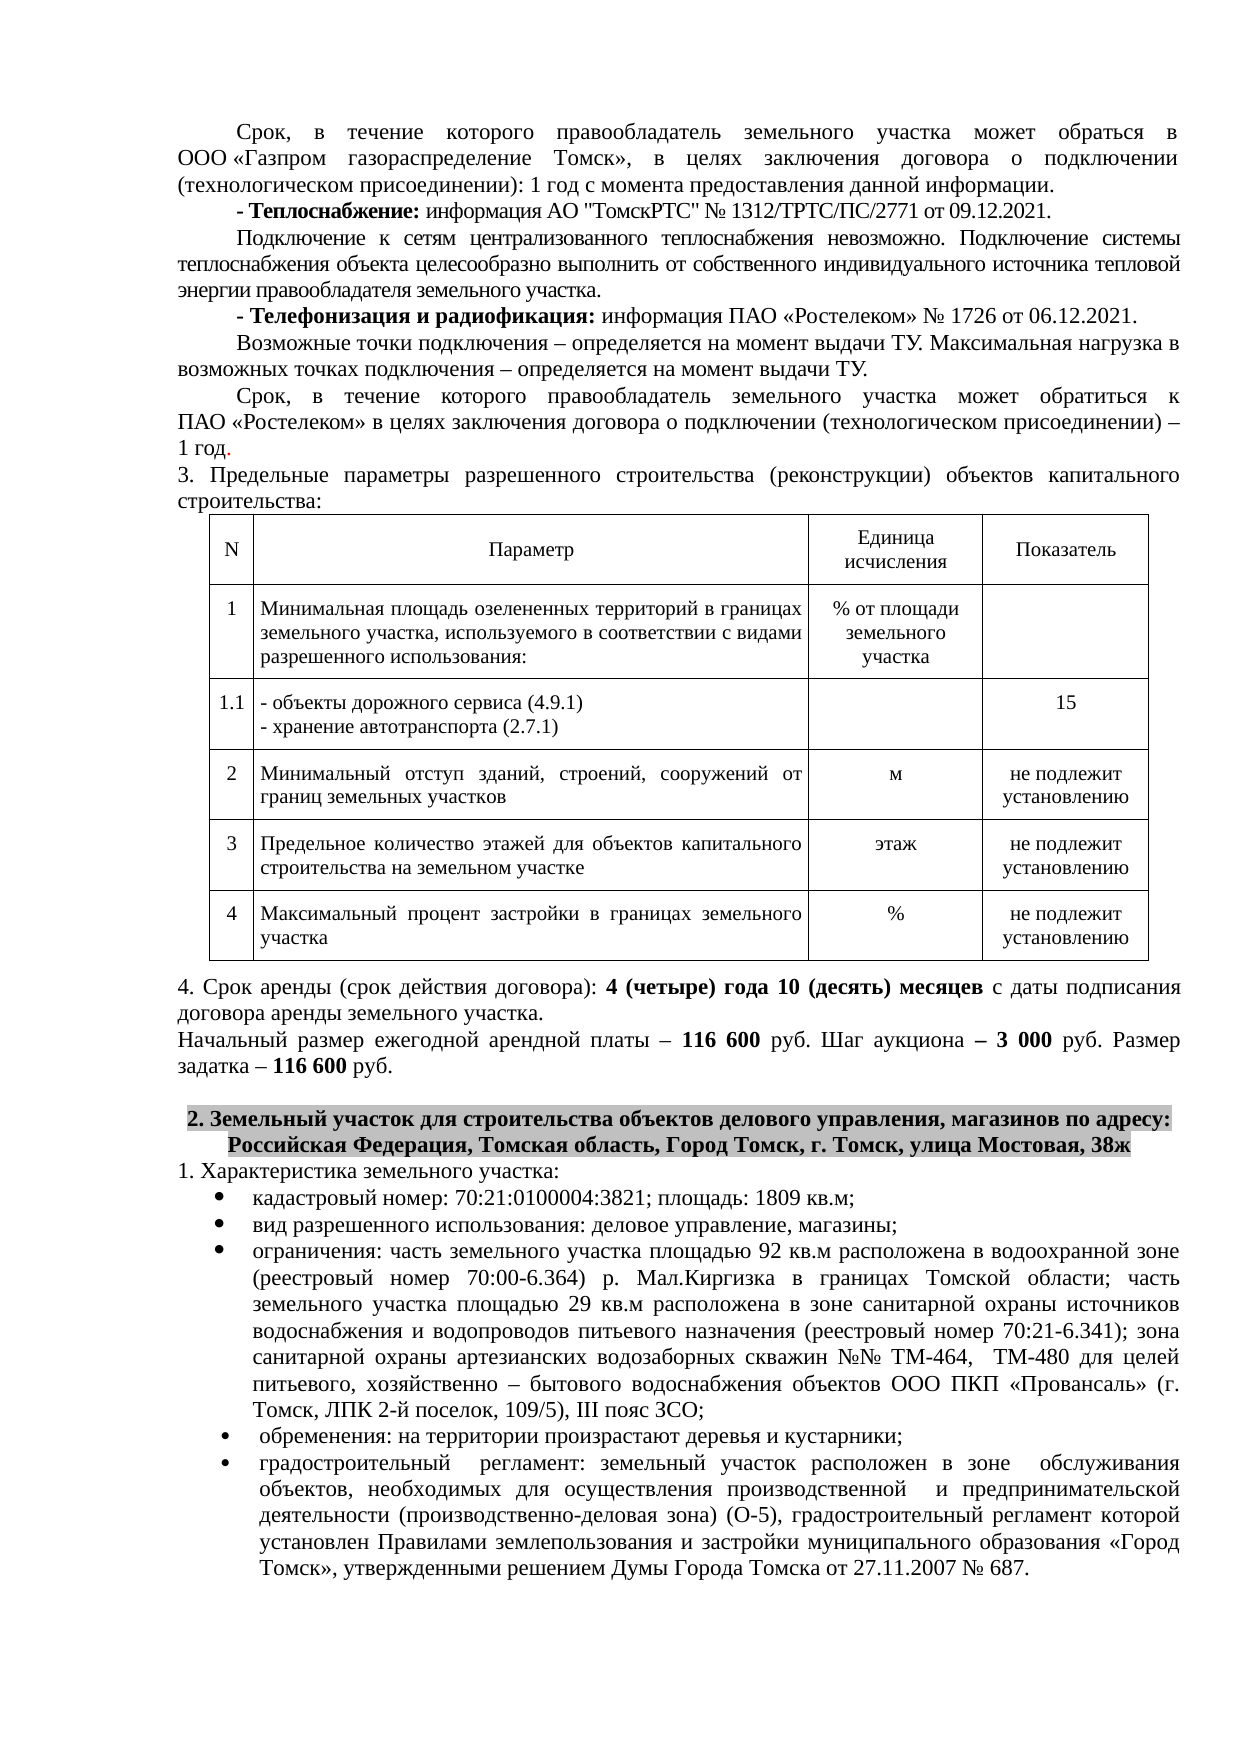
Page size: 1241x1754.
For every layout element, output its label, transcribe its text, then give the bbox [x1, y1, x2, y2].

table_cell не подлежит установлению [983, 750, 1148, 819]
table_cell не подлежит установлению [983, 891, 1148, 960]
text Подключение к сетям централизованного теплоснабжения невозможно. Подключение системы теплоснабжения объекта целесообразно выполнить от собственного индивидуального источника тепловой энергии правообладателя земельного участка. [177, 223, 1181, 303]
table_header Параметр [254, 515, 808, 584]
table_cell 3 [210, 820, 253, 889]
list кадастровый номер: 70:21:0100004:3821; площадь: 1809 кв.м; [215, 1184, 1181, 1211]
list вид разрешенного использования: деловое управление, магазины; [215, 1211, 1181, 1237]
list градостроительный регламент: земельный участок расположен в зоне обслуживания объектов, необходимых для осуществления производственной и предпринимательской деятельности (производственно-деловая зона) (О-5), градостроительный регламент которой установлен Правилами землепользования и застройки муниципального образования «Город Томск», утвержденными решением Думы Города Томска от 27.11.2007 № 687. [222, 1449, 1181, 1580]
table_cell [983, 585, 1148, 678]
table_cell Минимальный отступ зданий, строений, сооружений от границ земельных участков [254, 750, 808, 819]
list ограничения: часть земельного участка площадью 92 кв.м расположена в водоохранной зоне (реестровый номер 70:00-6.364) р. Мал.Киргизка в границах Томской области; часть земельного участка площадью 29 кв.м расположена в зоне санитарной охраны источников водоснабжения и водопроводов питьевого назначения (реестровый номер 70:21-6.341); зона санитарной охраны артезианских водозаборных скважин №№ ТМ-464, ТМ-480 для целей питьевого, хозяйственно – бытового водоснабжения объектов ООО ПКП «Провансаль» (г. Томск, ЛПК 2-й поселок, 109/5), III пояс ЗСО; [215, 1237, 1181, 1422]
table_cell Максимальный процент застройки в границах земельного участка [254, 891, 808, 960]
table_cell 15 [983, 679, 1148, 749]
text 2. Земельный участок для строительства объектов делового управления, магазинов по адресу: Российская Федерация, Томская область, Город Томск, г. Томск, улица Мостовая, 38ж [177, 1105, 1181, 1157]
text - Теплоснабжение: информация АО "ТомскРТС" № 1312/ТРТС/ПС/2771 от 09.12.2021. [177, 197, 1181, 223]
list обременения: на территории произрастают деревья и кустарники; [222, 1422, 1181, 1449]
table_cell Минимальная площадь озелененных территорий в границах земельного участка, используемого в соответствии с видами разрешенного использования: [254, 585, 808, 678]
table_cell 1.1 [210, 679, 253, 749]
table_cell 4 [210, 891, 253, 960]
table_header N [210, 515, 253, 584]
text Возможные точки подключения – определяется на момент выдачи ТУ. Максимальная нагрузка в возможных точках подключения – определяется на момент выдачи ТУ. [177, 329, 1181, 382]
text 4. Срок аренды (срок действия договора): 4 (четыре) года 10 (десять) месяцев с даты подписания договора аренды земельного участка. [177, 973, 1181, 1026]
table_cell [809, 679, 982, 749]
text Срок, в течение которого правообладатель земельного участка может обратиться к ПАО «Ростелеком» в целях заключения договора о подключении (технологическом присоединении) – 1 год. [177, 382, 1181, 461]
text 1. Характеристика земельного участка: [177, 1157, 1181, 1184]
table_cell - объекты дорожного сервиса (4.9.1) - хранение автотранспорта (2.7.1) [254, 679, 808, 749]
table_header Единица исчисления [809, 515, 982, 584]
table_cell % [809, 891, 982, 960]
table_cell не подлежит установлению [983, 820, 1148, 889]
text Начальный размер ежегодной арендной платы – 116 600 руб. Шаг аукциона – 3 000 руб. Размер задатка – 116 600 руб. [177, 1026, 1181, 1078]
text - Телефонизация и радиофикация: информация ПАО «Ростелеком» № 1726 от 06.12.2021. [177, 303, 1181, 329]
table_header Показатель [983, 515, 1148, 584]
table_cell 1 [210, 585, 253, 678]
text 3. Предельные параметры разрешенного строительства (реконструкции) объектов капитального строительства: [177, 461, 1181, 513]
table_cell Предельное количество этажей для объектов капитального строительства на земельном участке [254, 820, 808, 889]
table_cell м [809, 750, 982, 819]
table_cell % от площади земельного участка [809, 585, 982, 678]
table_cell этаж [809, 820, 982, 889]
text Срок, в течение которого правообладатель земельного участка может обраться в ООО «Газпром газораспределение Томск», в целях заключения договора о подключении (технологическом присоединении): 1 год с момента предоставления данной информации. [177, 118, 1179, 197]
table_cell 2 [210, 750, 253, 819]
